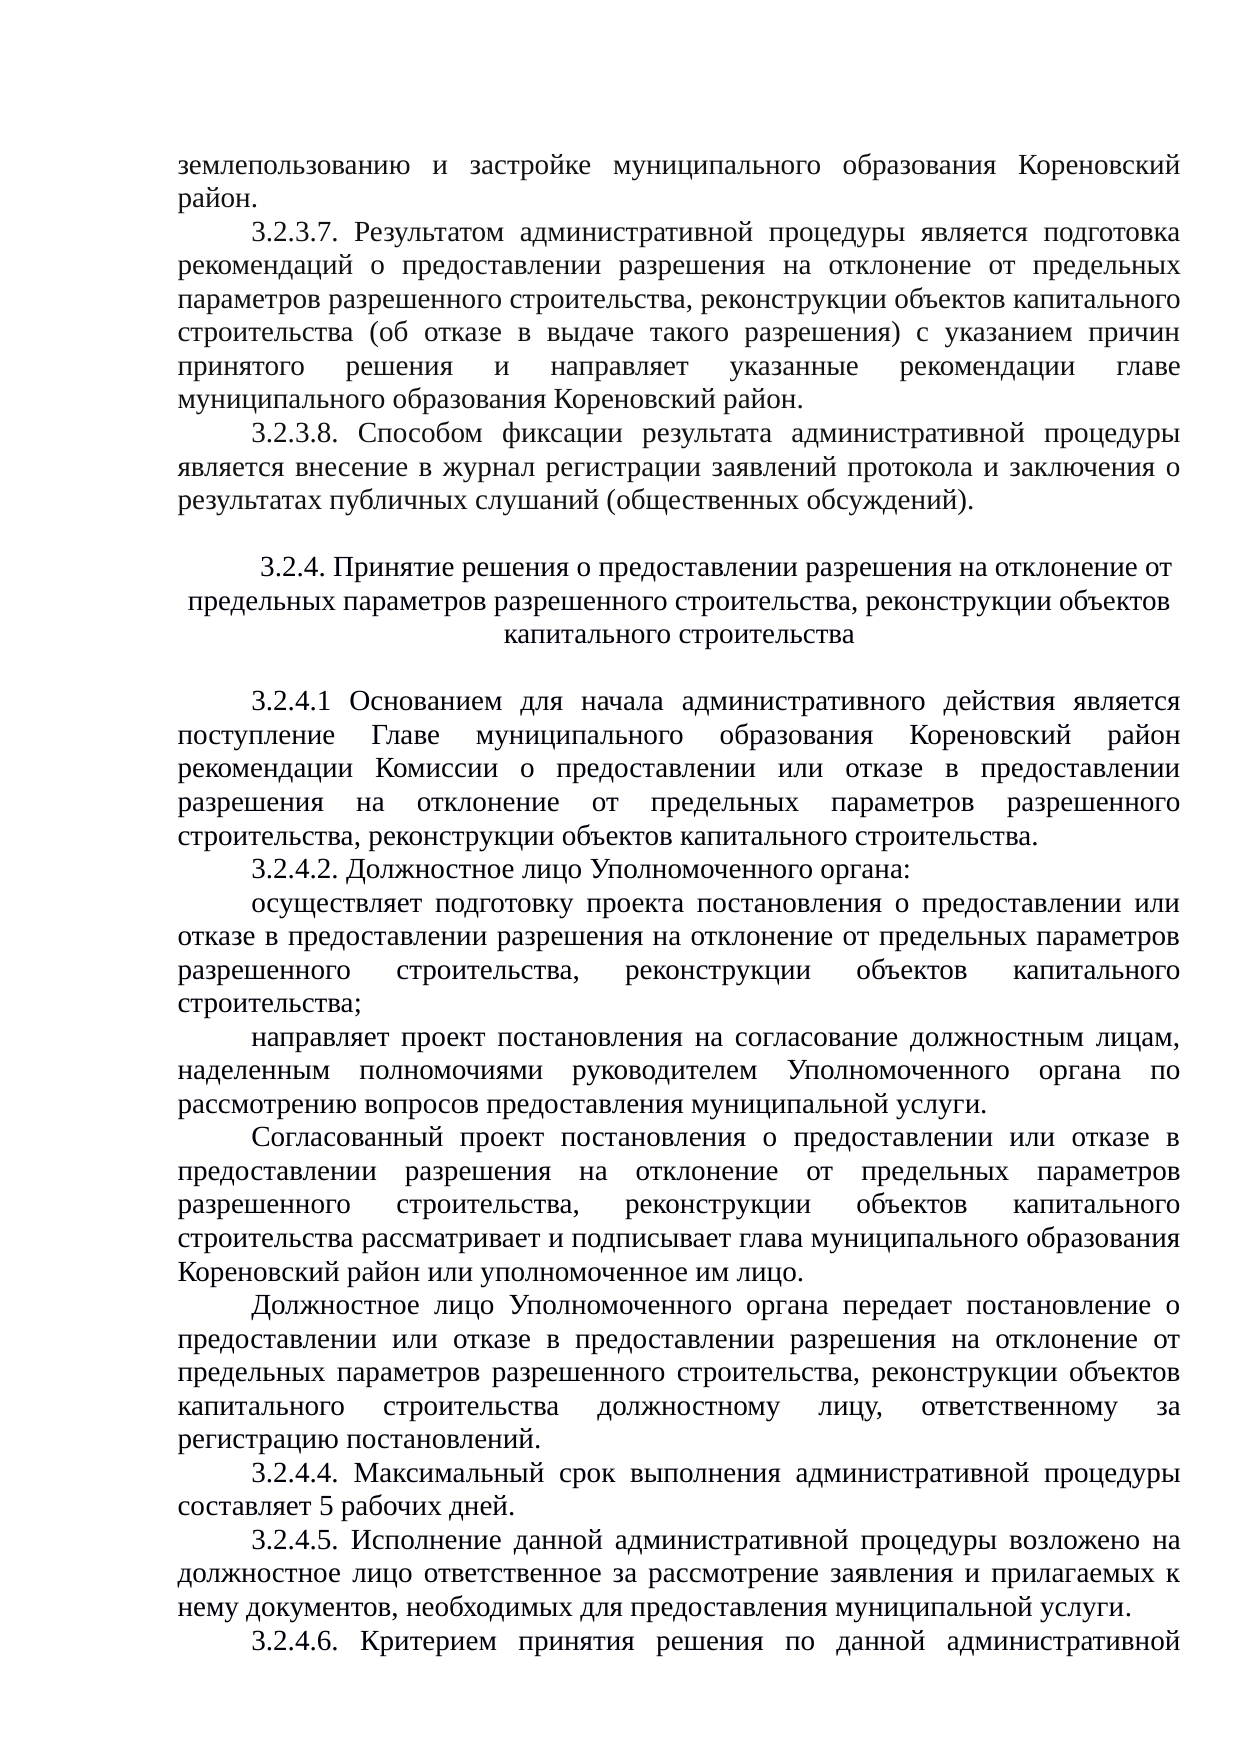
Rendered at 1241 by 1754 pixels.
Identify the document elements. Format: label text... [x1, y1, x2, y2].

text Должностное лицо Уполномоченного органа передает постановление о предоставлении или отказе в предоставлении разрешения на отклонение от предельных параметров разрешенного строительства, реконструкции объектов капитального строительства должностному лицу, ответственному за регистрацию постановлений. [177, 1287, 1181, 1455]
text 3.2.4.6. Критерием принятия решения по данной административной [177, 1623, 1181, 1656]
text 3.2.4.4. Максимальный срок выполнения административной процедуры составляет 5 рабочих дней. [177, 1455, 1181, 1522]
text 3.2.4.2. Должностное лицо Уполномоченного органа: [177, 851, 1181, 885]
text направляет проект постановления на согласование должностным лицам, наделенным полномочиями руководителем Уполномоченного органа по рассмотрению вопросов предоставления муниципальной услуги. [177, 1019, 1181, 1119]
text 3.2.4. Принятие решения о предоставлении разрешения на отклонение от предельных параметров разрешенного строительства, реконструкции объектов капитального строительства [177, 549, 1181, 650]
text 3.2.4.5. Исполнение данной административной процедуры возложено на должностное лицо ответственное за рассмотрение заявления и прилагаемых к нему документов, необходимых для предоставления муниципальной услуги. [177, 1522, 1181, 1623]
text Согласованный проект постановления о предоставлении или отказе в предоставлении разрешения на отклонение от предельных параметров разрешенного строительства, реконструкции объектов капитального строительства рассматривает и подписывает глава муниципального образования Кореновский район или уполномоченное им лицо. [177, 1119, 1181, 1287]
text 3.2.3.7. Результатом административной процедуры является подготовка рекомендаций о предоставлении разрешения на отклонение от предельных параметров разрешенного строительства, реконструкции объектов капитального строительства (об отказе в выдаче такого разрешения) с указанием причин принятого решения и направляет указанные рекомендации главе муниципального образования Кореновский район. [177, 214, 1181, 415]
text 3.2.4.1 Основанием для начала административного действия является поступление Главе муниципального образования Кореновский район рекомендации Комиссии о предоставлении или отказе в предоставлении разрешения на отклонение от предельных параметров разрешенного строительства, реконструкции объектов капитального строительства. [177, 683, 1181, 851]
text 3.2.3.8. Способом фиксации результата административной процедуры является внесение в журнал регистрации заявлений протокола и заключения о результатах публичных слушаний (общественных обсуждений). [177, 415, 1181, 516]
text землепользованию и застройке муниципального образования Кореновский район. [177, 147, 1181, 214]
text осуществляет подготовку проекта постановления о предоставлении или отказе в предоставлении разрешения на отклонение от предельных параметров разрешенного строительства, реконструкции объектов капитального строительства; [177, 885, 1181, 1019]
